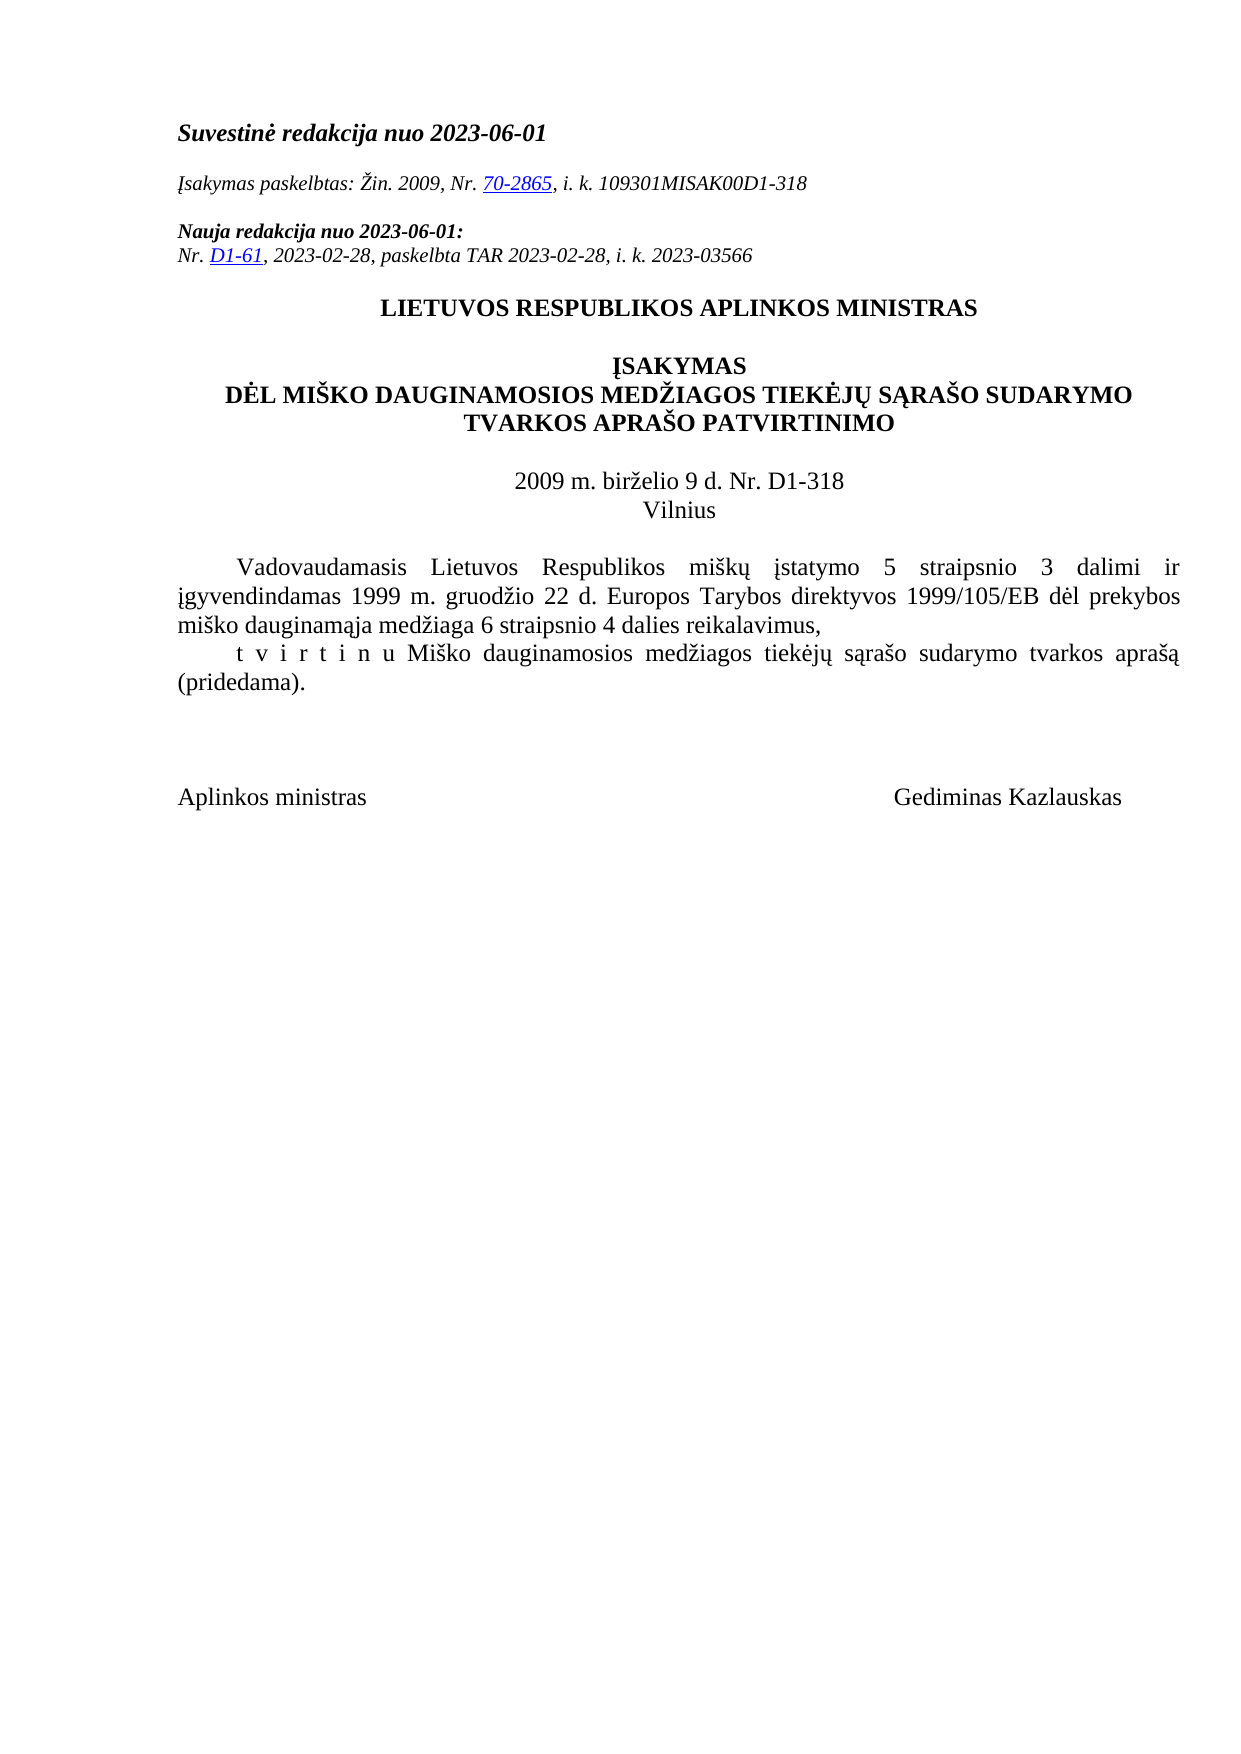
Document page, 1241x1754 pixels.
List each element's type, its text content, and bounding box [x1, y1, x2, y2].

text Nr. D1-61, 2023-02-28, paskelbta TAR 2023-02-28, i. k. 2023-03566 [177, 243, 1181, 267]
text 2009 m. birželio 9 d. Nr. D1-318 [177, 466, 1181, 495]
text LIETUVOS RESPUBLIKOS APLINKOS MINISTRAS [177, 293, 1181, 322]
text Vilnius [177, 495, 1181, 523]
text Suvestinė redakcija nuo 2023-06-01 [177, 118, 1181, 147]
text Vadovaudamasis Lietuvos Respublikos miškų įstatymo 5 straipsnio 3 dalimi ir įgyvendindamas 1999 m. gruodžio 22 d. Europos Tarybos direktyvos 1999/105/EB dėl prekybos miško dauginamąja medžiaga 6 straipsnio 4 dalies reikalavimus, [177, 552, 1181, 638]
text Įsakymas paskelbtas: Žin. 2009, Nr. 70-2865, i. k. 109301MISAK00D1-318 [177, 171, 1181, 195]
text t v i r t i n u Miško dauginamosios medžiagos tiekėjų sąrašo sudarymo tvarkos aprašą (pridedama). [177, 638, 1181, 696]
text DĖL MIŠKO DAUGINAMOSIOS MEDŽIAGOS TIEKĖJŲ SĄRAŠO SUDARYMO TVARKOS APRAŠO PATVIRTINIMO [177, 380, 1181, 437]
text ĮSAKYMAS [177, 351, 1181, 380]
text Aplinkos ministras Gediminas Kazlauskas [177, 782, 1181, 811]
text Nauja redakcija nuo 2023-06-01: [177, 219, 1181, 243]
